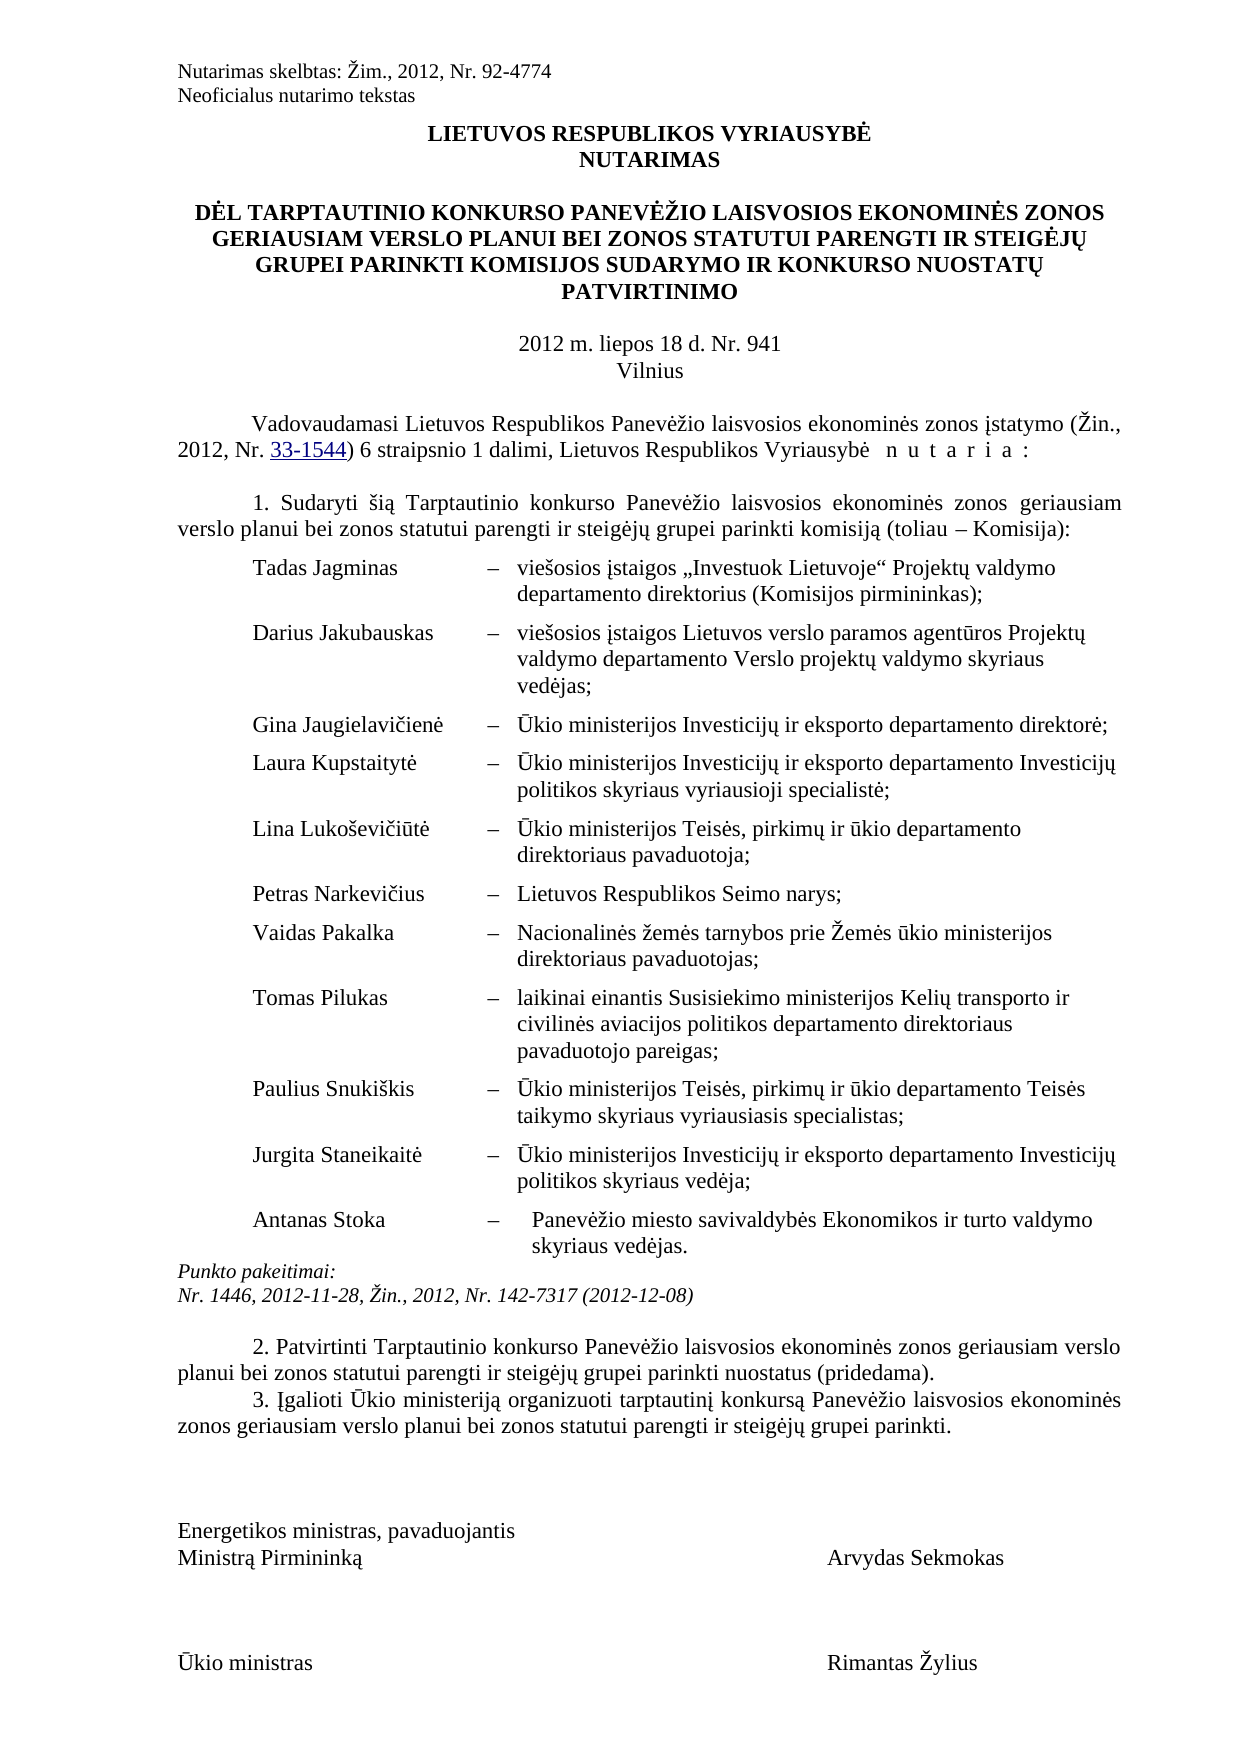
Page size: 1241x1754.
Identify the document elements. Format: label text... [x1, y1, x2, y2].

text Jurgita Staneikaitė – Ūkio ministerijos Investicijų ir eksporto departamento Investicijų politikos skyriaus vedėja; [252, 1141, 1122, 1193]
text Energetikos ministras, pavaduojantis [177, 1518, 1122, 1544]
text Gina Jaugielavičienė – Ūkio ministerijos Investicijų ir eksporto departamento direktorė; [252, 711, 1122, 737]
text Punkto pakeitimai: [177, 1259, 1122, 1283]
text 1. Sudaryti šią Tarptautinio konkurso Panevėžio laisvosios ekonominės zonos geriausiam verslo planui bei zonos statutui parengti ir steigėjų grupei parinkti komisiją (toliau – Komisija): [177, 489, 1122, 541]
text 2012 m. liepos 18 d. Nr. 941 Vilnius [177, 331, 1122, 383]
text Petras Narkevičius – Lietuvos Respublikos Seimo narys; [252, 880, 1122, 906]
subtitle Lietuvos Respublikos Vyriausybė [177, 120, 1122, 146]
text Nutarimas skelbtas: Žim., 2012, Nr. 92-4774 [177, 59, 1122, 83]
text Vaidas Pakalka – Nacionalinės žemės tarnybos prie Žemės ūkio ministerijos direktoriaus pavaduotojas; [252, 919, 1122, 971]
text Tadas Jagminas – viešosios įstaigos „Investuok Lietuvoje“ Projektų valdymo departamento direktorius (Komisijos pirmininkas); [252, 554, 1122, 607]
text Lina Lukoševičiūtė – Ūkio ministerijos Teisės, pirkimų ir ūkio departamento direktoriaus pavaduotoja; [252, 815, 1122, 867]
text Paulius Snukiškis – Ūkio ministerijos Teisės, pirkimų ir ūkio departamento Teisės taikymo skyriaus vyriausiasis specialistas; [252, 1076, 1122, 1128]
text Ūkio ministras Rimantas Žylius [177, 1649, 1122, 1676]
text Tomas Pilukas – laikinai einantis Susisiekimo ministerijos Kelių transporto ir civilinės aviacijos politikos departamento direktoriaus pavaduotojo pareigas; [252, 984, 1122, 1063]
text 2. Patvirtinti Tarptautinio konkurso Panevėžio laisvosios ekonominės zonos geriausiam verslo planui bei zonos statutui parengti ir steigėjų grupei parinkti nuostatus (pridedama). [177, 1333, 1122, 1386]
text Nr. 1446, 2012-11-28, Žin., 2012, Nr. 142-7317 (2012-12-08) [177, 1283, 1122, 1307]
text Darius Jakubauskas – viešosios įstaigos Lietuvos verslo paramos agentūros Projektų valdymo departamento Verslo projektų valdymo skyriaus vedėjas; [252, 619, 1122, 698]
text nutarimas [177, 146, 1122, 172]
text Ministrą Pirmininką Arvydas Sekmokas [177, 1544, 1122, 1570]
text Laura Kupstaitytė – Ūkio ministerijos Investicijų ir eksporto departamento Investicijų politikos skyriaus vyriausioji specialistė; [252, 749, 1122, 802]
text Dėl TARPTAUTINIO KONKURSO PANEVĖŽIO LAISVOSIOS EKONOMINĖS ZONOS GERIAUSIAM VERSLO PLANUI BEI ZONOS STATUTUI PARENGTI IR STEIGĖJŲ GRUPEI PARINKTI KOMISIJOS SUDARYMO IR KONKURSO NUOSTATŲ PATVIRTINIMO [177, 199, 1122, 304]
text 3. Įgalioti Ūkio ministeriją organizuoti tarptautinį konkursą Panevėžio laisvosios ekonominės zonos geriausiam verslo planui bei zonos statutui parengti ir steigėjų grupei parinkti. [177, 1386, 1122, 1438]
text Antanas Stoka – Panevėžio miesto savivaldybės Ekonomikos ir turto valdymo skyriaus vedėjas. [252, 1206, 1122, 1259]
text Neoficialus nutarimo tekstas [177, 83, 1122, 107]
text Vadovaudamasi Lietuvos Respublikos Panevėžio laisvosios ekonominės zonos įstatymo (Žin., 2012, Nr. 33-1544) 6 straipsnio 1 dalimi, Lietuvos Respublikos Vyriausybė nutaria: [177, 409, 1122, 462]
